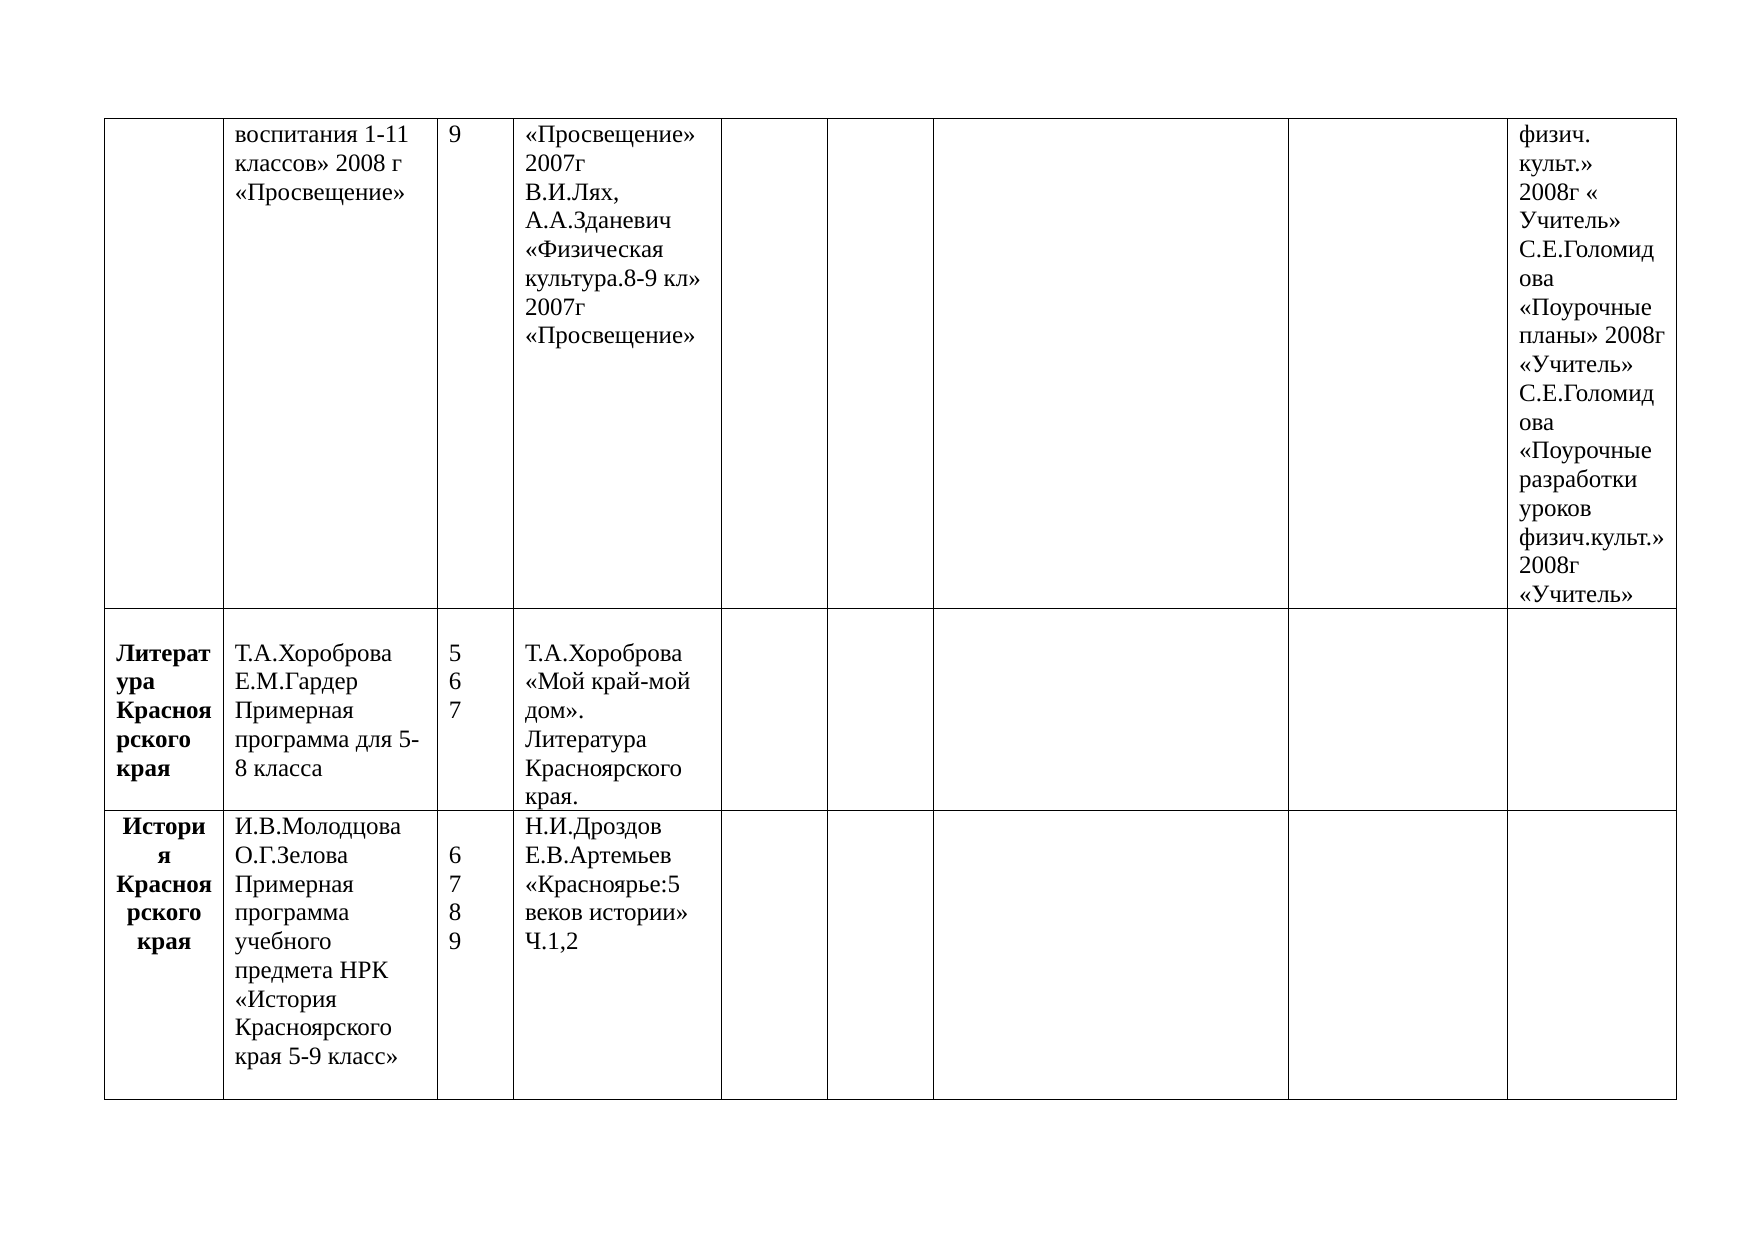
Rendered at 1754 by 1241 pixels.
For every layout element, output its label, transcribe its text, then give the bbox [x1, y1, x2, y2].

table_cell воспитания 1-11 классов» 2008 г «Просвещение» [224, 119, 437, 608]
table_cell [722, 609, 827, 810]
table_cell [934, 811, 1288, 1099]
table_cell [934, 609, 1288, 810]
table_cell Литература Красноярского края [105, 609, 223, 810]
table_cell физич. культ.» 2008г « Учитель» С.Е.Голомидова «Поурочные планы» 2008г «Учитель» C.Е.Голомидова «Поурочные разработки уроков физич.культ.» 2008г «Учитель» [1508, 119, 1676, 608]
table_cell [1289, 811, 1507, 1099]
table_cell «Просвещение» 2007г В.И.Лях, А.А.Зданевич «Физическая культура.8-9 кл» 2007г «Просвещение» [514, 119, 721, 608]
table_cell [828, 119, 933, 608]
table_cell 9 [438, 119, 513, 608]
table_cell [1289, 609, 1507, 810]
table_cell Н.И.Дроздов Е.В.Артемьев «Красноярье:5 веков истории» Ч.1,2 [514, 811, 721, 1099]
table_cell [105, 119, 223, 608]
table_cell [722, 119, 827, 608]
table_cell 6 7 8 9 [438, 811, 513, 1099]
table_cell [722, 811, 827, 1099]
table_cell И.В.Молодцова О.Г.Зелова Примерная программа учебного предмета НРК «История Красноярского края 5-9 класс» [224, 811, 437, 1099]
table_cell 5 6 7 [438, 609, 513, 810]
table_cell Т.А.Хороброва Е.М.Гардер Примерная программа для 5-8 класса [224, 609, 437, 810]
table_cell [828, 811, 933, 1099]
table_cell [934, 119, 1288, 608]
table_cell [1289, 119, 1507, 608]
table_cell История Красноярского края [105, 811, 223, 1099]
table_cell [828, 609, 933, 810]
table_cell Т.А.Хороброва «Мой край-мой дом». Литература Красноярского края. [514, 609, 721, 810]
table_cell [1508, 609, 1676, 810]
table_cell [1508, 811, 1676, 1099]
